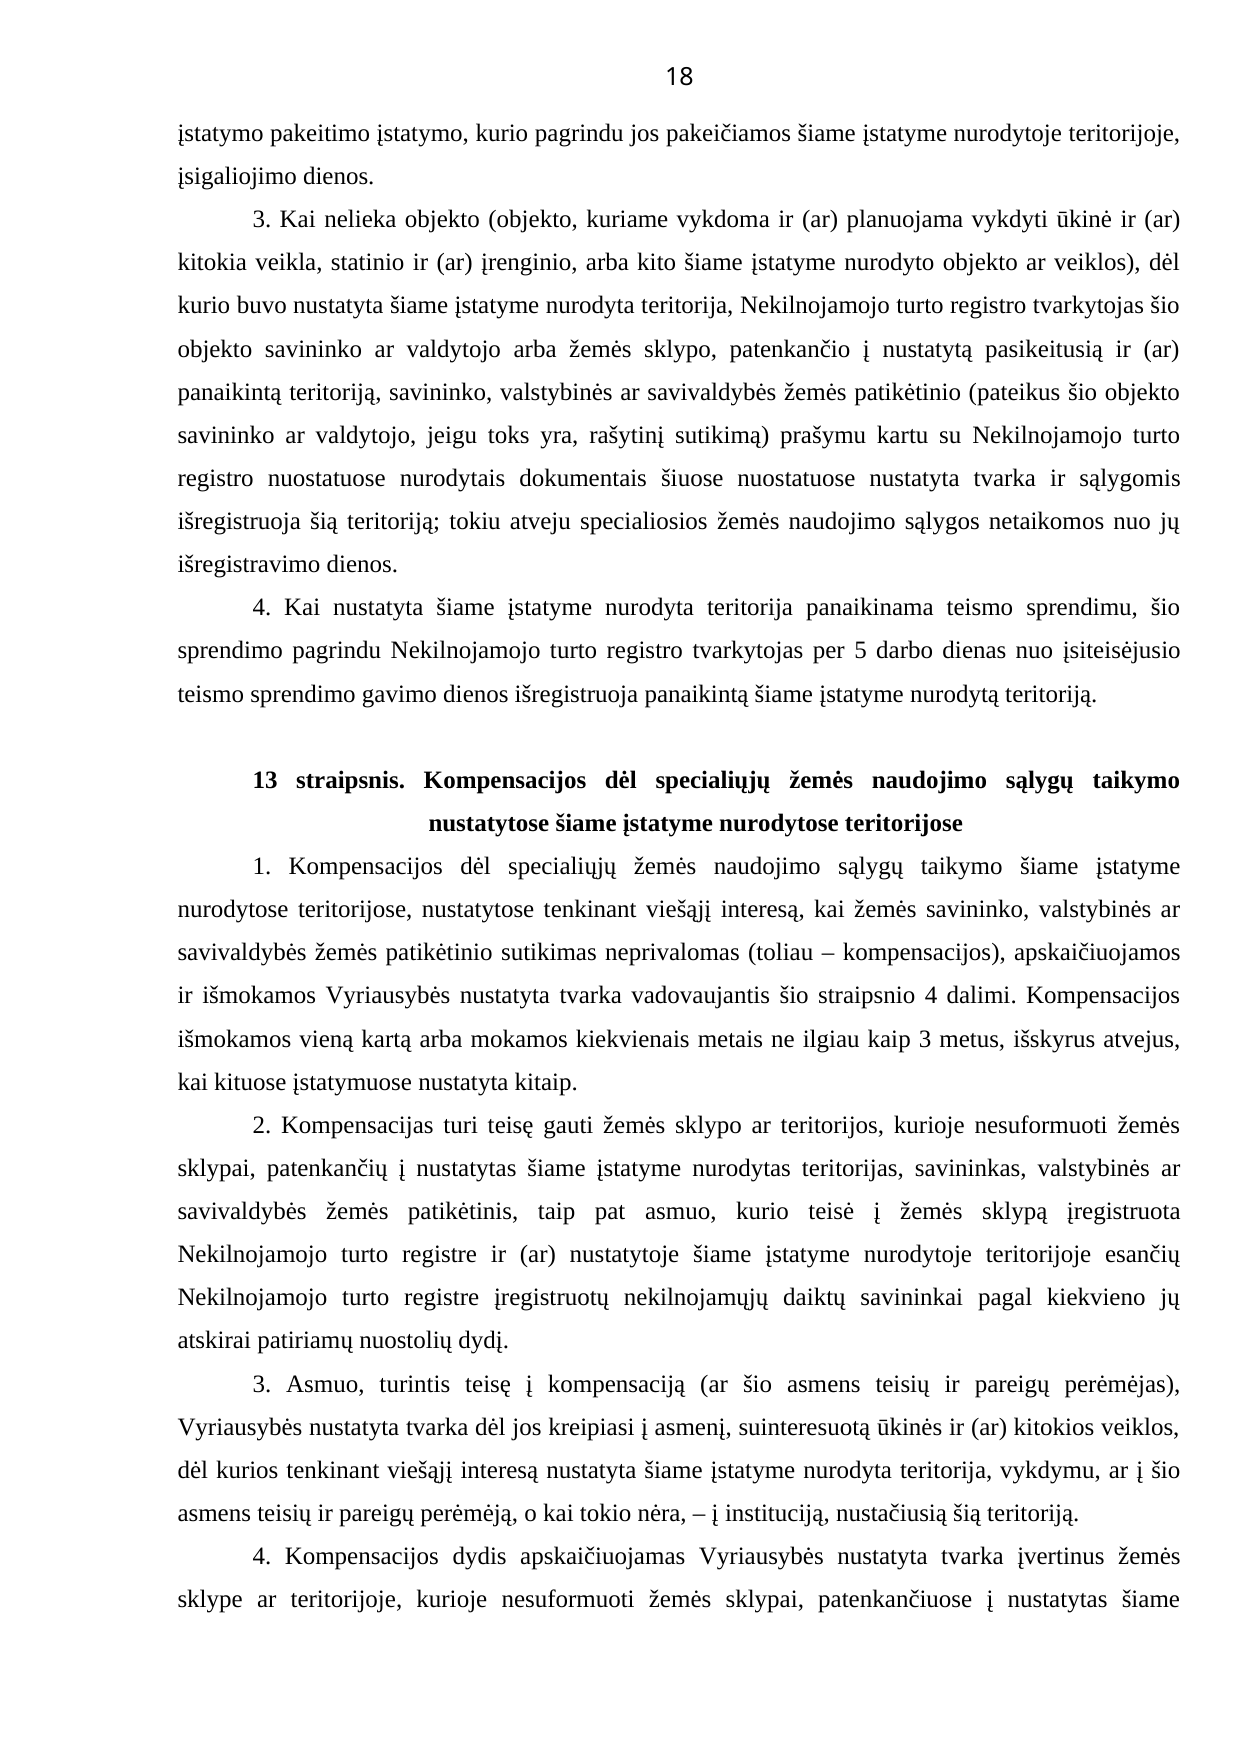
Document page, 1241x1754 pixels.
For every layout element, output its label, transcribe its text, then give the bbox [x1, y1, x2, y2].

text 3. Kai nelieka objekto (objekto, kuriame vykdoma ir (ar) planuojama vykdyti ūkinė ir (ar) kitokia veikla, statinio ir (ar) įrenginio, arba kito šiame įstatyme nurodyto objekto ar veiklos), dėl kurio buvo nustatyta šiame įstatyme nurodyta teritorija, Nekilnojamojo turto registro tvarkytojas šio objekto savininko ar valdytojo arba žemės sklypo, patenkančio į nustatytą pasikeitusią ir (ar) panaikintą teritoriją, savininko, valstybinės ar savivaldybės žemės patikėtinio (pateikus šio objekto savininko ar valdytojo, jeigu toks yra, rašytinį sutikimą) prašymu kartu su Nekilnojamojo turto registro nuostatuose nurodytais dokumentais šiuose nuostatuose nustatyta tvarka ir sąlygomis išregistruoja šią teritoriją; tokiu atveju specialiosios žemės naudojimo sąlygos netaikomos nuo jų išregistravimo dienos. [177, 204, 1181, 578]
text 4. Kai nustatyta šiame įstatyme nurodyta teritorija panaikinama teismo sprendimu, šio sprendimo pagrindu Nekilnojamojo turto registro tvarkytojas per 5 darbo dienas nuo įsiteisėjusio teismo sprendimo gavimo dienos išregistruoja panaikintą šiame įstatyme nurodytą teritoriją. [177, 592, 1181, 707]
text 2. Kompensacijas turi teisę gauti žemės sklypo ar teritorijos, kurioje nesuformuoti žemės sklypai, patenkančių į nustatytas šiame įstatyme nurodytas teritorijas, savininkas, valstybinės ar savivaldybės žemės patikėtinis, taip pat asmuo, kurio teisė į žemės sklypą įregistruota Nekilnojamojo turto registre ir (ar) nustatytoje šiame įstatyme nurodytoje teritorijoje esančių Nekilnojamojo turto registre įregistruotų nekilnojamųjų daiktų savininkai pagal kiekvieno jų atskirai patiriamų nuostolių dydį. [177, 1110, 1181, 1354]
text įstatymo pakeitimo įstatymo, kurio pagrindu jos pakeičiamos šiame įstatyme nurodytoje teritorijoje, įsigaliojimo dienos. [177, 118, 1181, 190]
text 13 straipsnis. Kompensacijos dėl specialiųjų žemės naudojimo sąlygų taikymo nustatytose šiame įstatyme nurodytose teritorijose [252, 765, 1181, 837]
text 4. Kompensacijos dydis apskaičiuojamas Vyriausybės nustatyta tvarka įvertinus žemės sklype ar teritorijoje, kurioje nesuformuoti žemės sklypai, patenkančiuose į nustatytas šiame [177, 1541, 1181, 1613]
text 1. Kompensacijos dėl specialiųjų žemės naudojimo sąlygų taikymo šiame įstatyme nurodytose teritorijose, nustatytose tenkinant viešąjį interesą, kai žemės savininko, valstybinės ar savivaldybės žemės patikėtinio sutikimas neprivalomas (toliau – kompensacijos), apskaičiuojamos ir išmokamos Vyriausybės nustatyta tvarka vadovaujantis šio straipsnio 4 dalimi. Kompensacijos išmokamos vieną kartą arba mokamos kiekvienais metais ne ilgiau kaip 3 metus, išskyrus atvejus, kai kituose įstatymuose nustatyta kitaip. [177, 851, 1181, 1096]
text 3. Asmuo, turintis teisę į kompensaciją (ar šio asmens teisių ir pareigų perėmėjas), Vyriausybės nustatyta tvarka dėl jos kreipiasi į asmenį, suinteresuotą ūkinės ir (ar) kitokios veiklos, dėl kurios tenkinant viešąjį interesą nustatyta šiame įstatyme nurodyta teritorija, vykdymu, ar į šio asmens teisių ir pareigų perėmėją, o kai tokio nėra, – į instituciją, nustačiusią šią teritoriją. [177, 1369, 1181, 1527]
